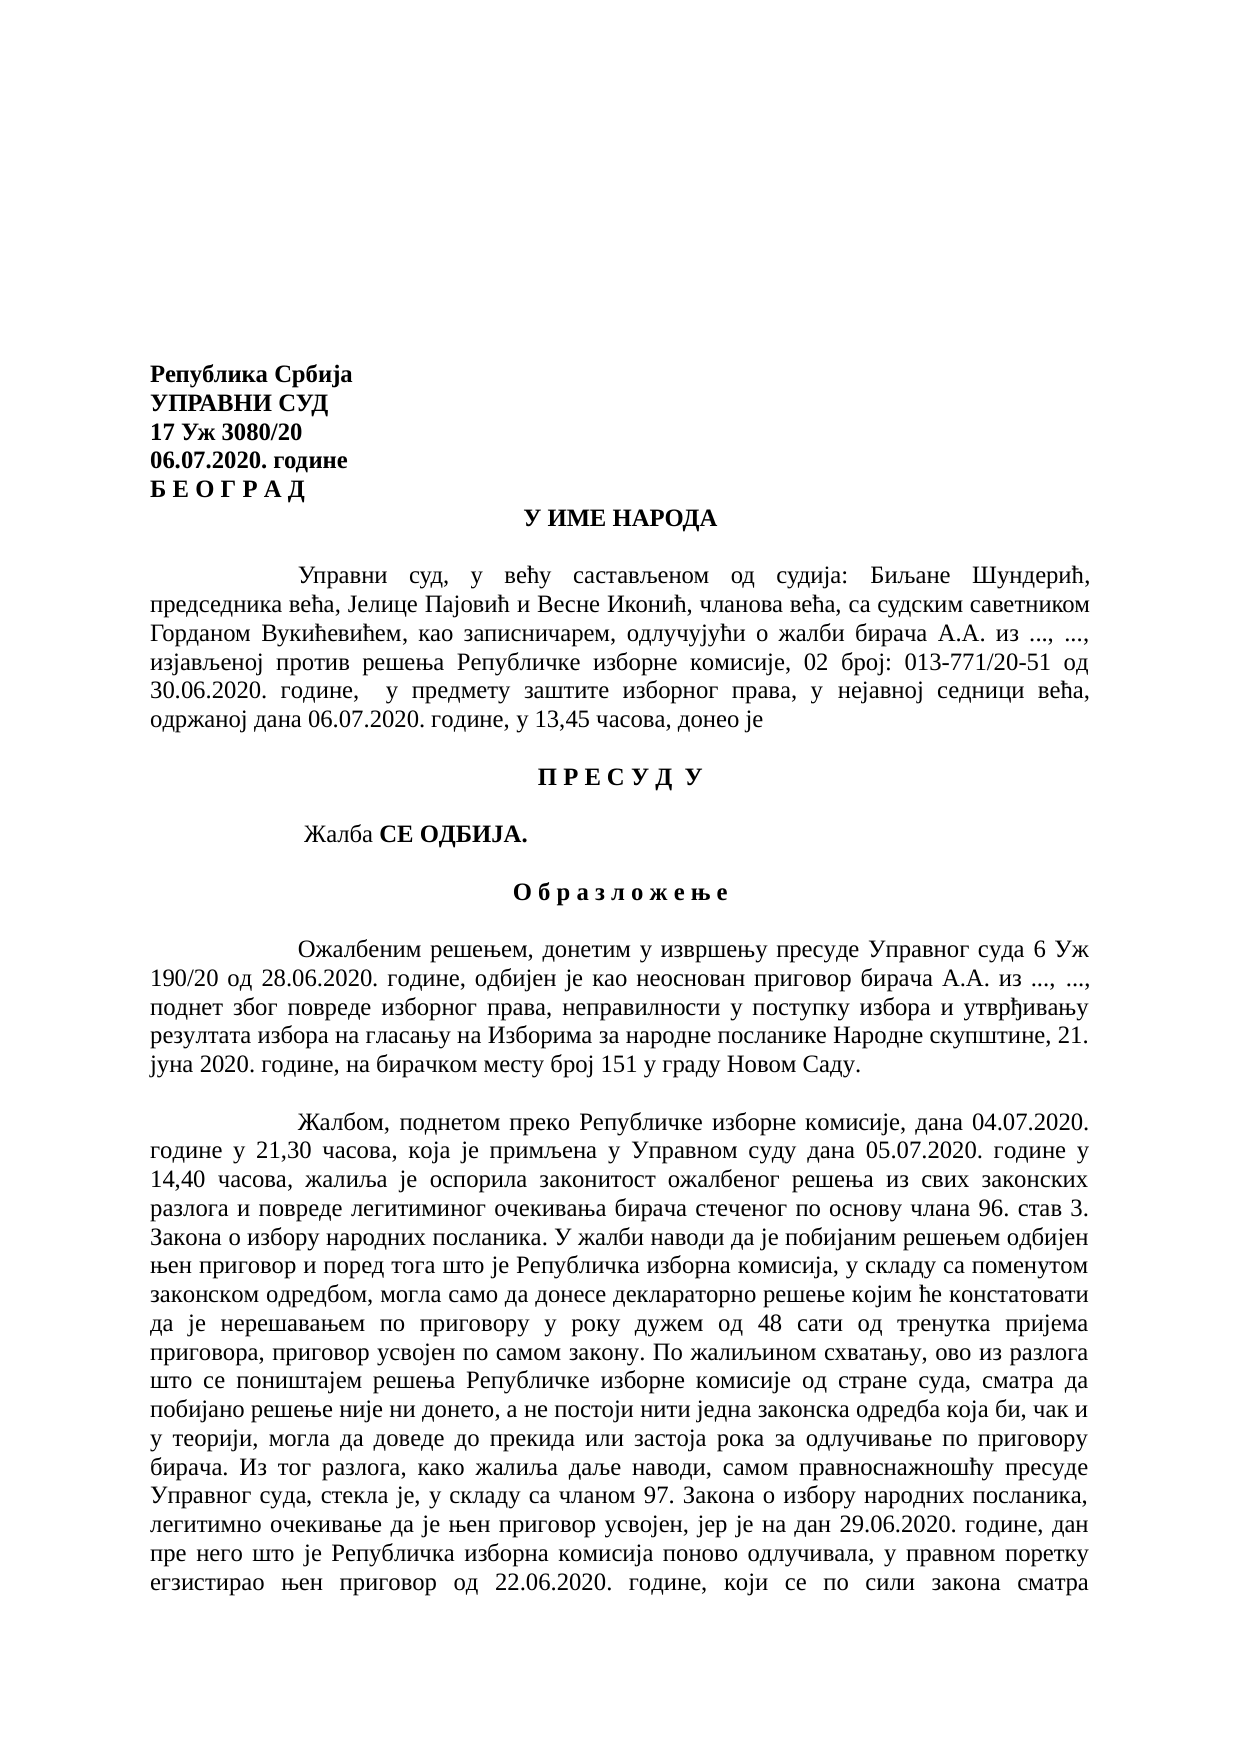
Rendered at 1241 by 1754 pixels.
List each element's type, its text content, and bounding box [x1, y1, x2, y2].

text Б Е О Г Р А Д [150, 474, 1090, 503]
text Република Србија [150, 148, 1090, 388]
text 17 Уж 3080/20 [150, 417, 1090, 445]
text Управни суд, у већу састављеном од судија: Биљане Шундерић, председника већа, Јелице Пајовић и Весне Иконић, чланова већа, са судским саветником Горданом Вукићевићем, као записничарем, одлучујући о жалби бирача A.A. из ..., ..., изјављеној против решења Републичке изборне комисије, 02 број: 013-771/20-51 од 30.06.2020. године, у предмету заштите изборног права, у нејавној седници већа, одржаној дана 06.07.2020. године, у 13,45 часова, донео је [150, 560, 1090, 733]
text П Р Е С У Д У [150, 762, 1090, 790]
text Ожалбеним решењем, донетим у извршењу пресуде Управног суда 6 Уж 190/20 од 28.06.2020. године, одбијен је као неоснован приговор бирача A.A. из ..., ..., поднет због повреде изборног права, неправилности у поступку избора и утврђивању резултата избора на гласању на Изборима за народне посланике Народне скупштине, 21. јуна 2020. године, на бирачком месту број 151 у граду Новом Саду. [150, 934, 1090, 1078]
text Жалба СЕ ОДБИЈА. [150, 819, 1090, 848]
text О б р а з л о ж е њ е [150, 877, 1090, 905]
text УПРАВНИ СУД [150, 388, 1090, 417]
text У ИМЕ НАРОДА [150, 503, 1090, 532]
text 06.07.2020. године [150, 445, 1090, 474]
text Жалбом, поднетом преко Републичке изборне комисије, дана 04.07.2020. године у 21,30 часова, која је примљена у Управном суду дана 05.07.2020. године у 14,40 часова, жалиља је оспорила законитост ожалбеног решења из свих законских разлога и повреде легитиминог очекивања бирача стеченог по основу члана 96. став 3. Закона о избору народних посланика. У жалби наводи да је побијаним решењем одбијен њен приговор и поред тога што је Републичка изборна комисија, у складу са поменутом законском одредбом, могла само да донесе деклараторно решење којим ће констатовати да је нерешавањем по приговору у року дужем од 48 сати од тренутка пријема приговора, приговор усвојен по самом закону. По жалиљином схватању, ово из разлога што се поништајем решења Републичке изборне комисије од стране суда, сматра да побијано решење није ни донето, а не постоји нити једна законска одредба која би, чак и у теорији, могла да доведе до прекида или застоја рока за одлучивање по приговору бирача. Из тог разлога, како жалиља даље наводи, самом правноснажношћу пресуде Управног суда, стекла је, у складу са чланом 97. Закона о избору народних посланика, легитимно очекивање да је њен приговор усвојен, јер је на дан 29.06.2020. године, дан пре него што је Републичка изборна комисија поново одлучивала, у правном поретку егзистирао њен приговор од 22.06.2020. године, који се по сили закона сматра [150, 1107, 1090, 1595]
